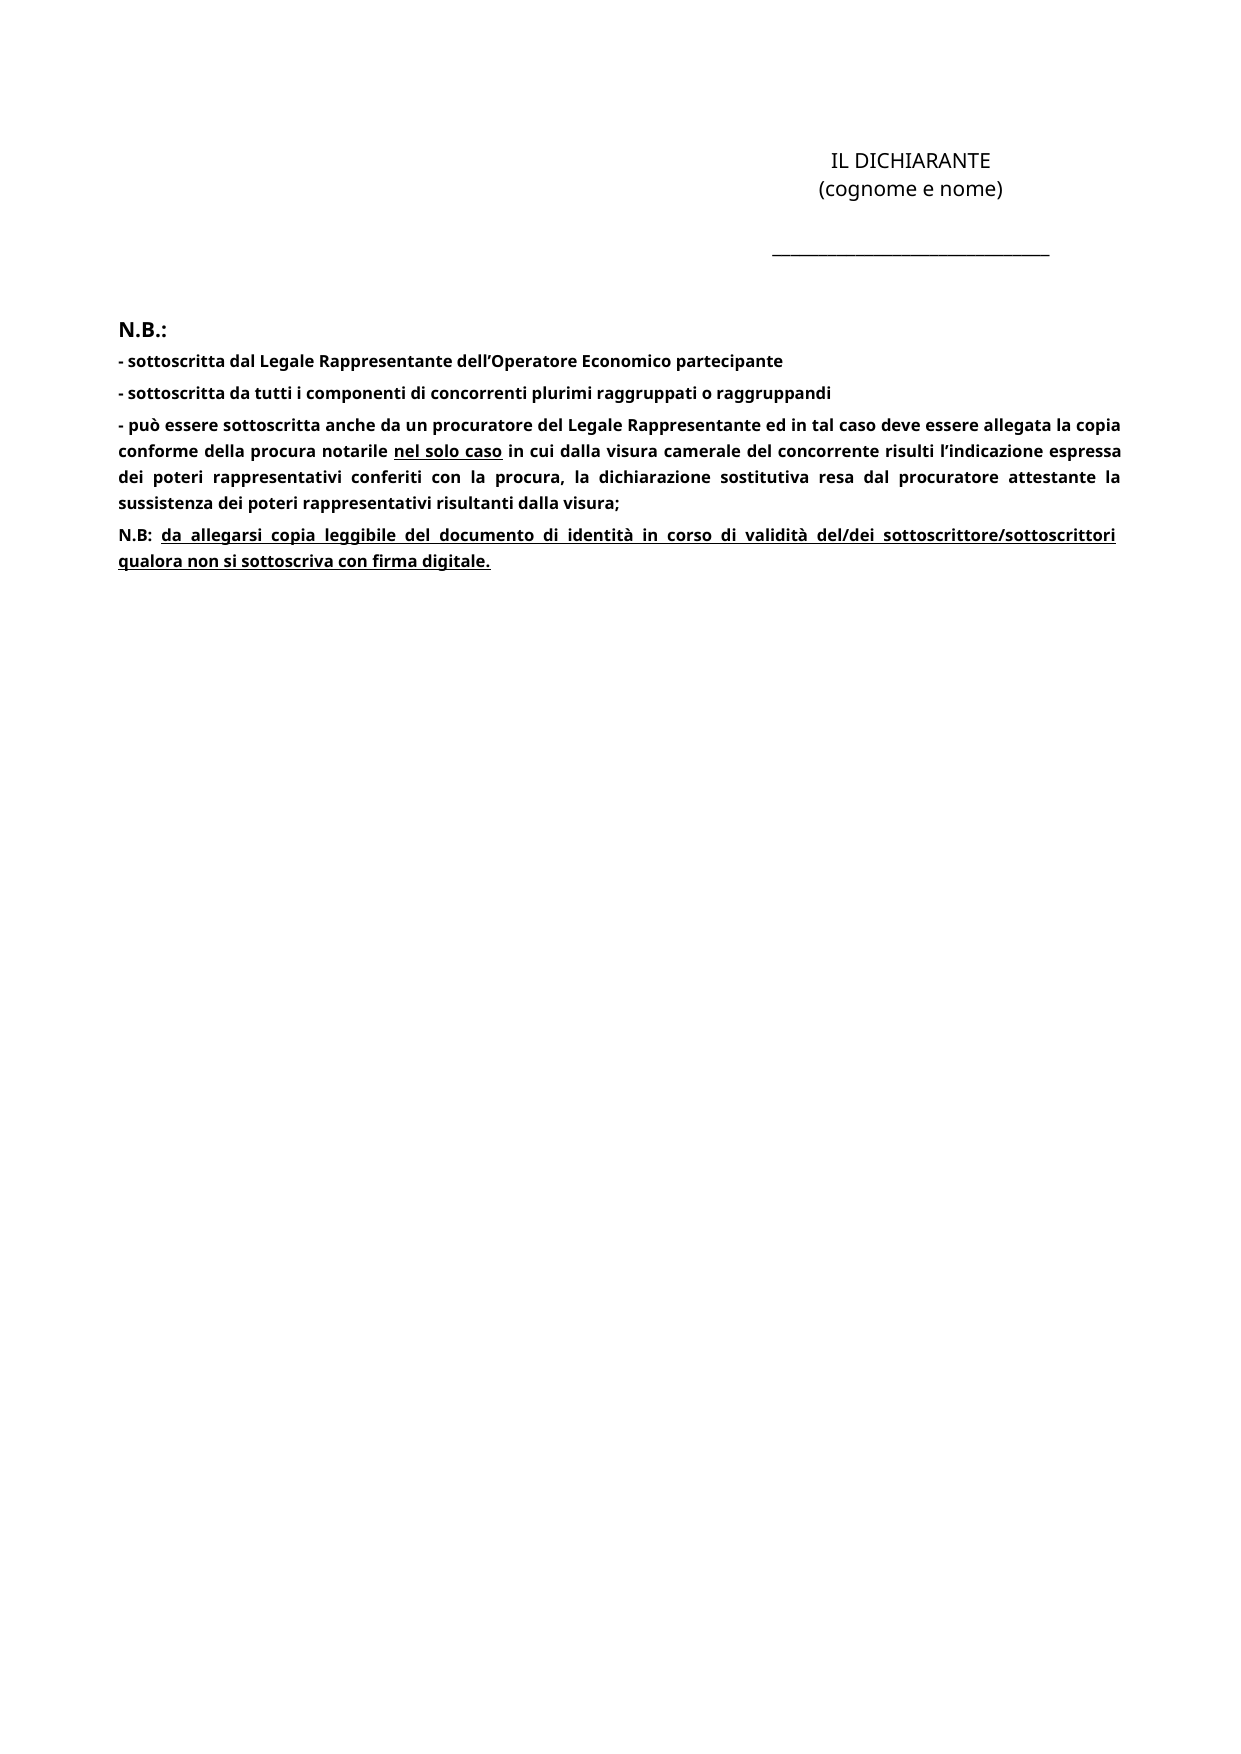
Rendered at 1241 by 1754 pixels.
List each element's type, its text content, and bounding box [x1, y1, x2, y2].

text N.B.: [118, 316, 1122, 344]
text ______________________________ [699, 231, 1122, 259]
text N.B: da allegarsi copia leggibile del documento di identità in corso di validità del/dei sottoscrittore/sottoscrittori qualora non si sottoscriva con firma digitale. [118, 524, 1116, 573]
text - sottoscritta da tutti i componenti di concorrenti plurimi raggruppati o raggruppandi [118, 382, 1122, 404]
text - può essere sottoscritta anche da un procuratore del Legale Rappresentante ed in tal caso deve essere allegata la copia conforme della procura notarile nel solo caso in cui dalla visura camerale del concorrente risulti l’indicazione espressa dei poteri rappresentativi conferiti con la procura, la dichiarazione sostitutiva resa dal procuratore attestante la sussistenza dei poteri rappresentativi risultanti dalla visura; [118, 414, 1122, 515]
text - sottoscritta dal Legale Rappresentante dell’Operatore Economico partecipante [118, 350, 1122, 373]
text (cognome e nome) [699, 174, 1122, 203]
text IL DICHIARANTE [699, 146, 1122, 174]
